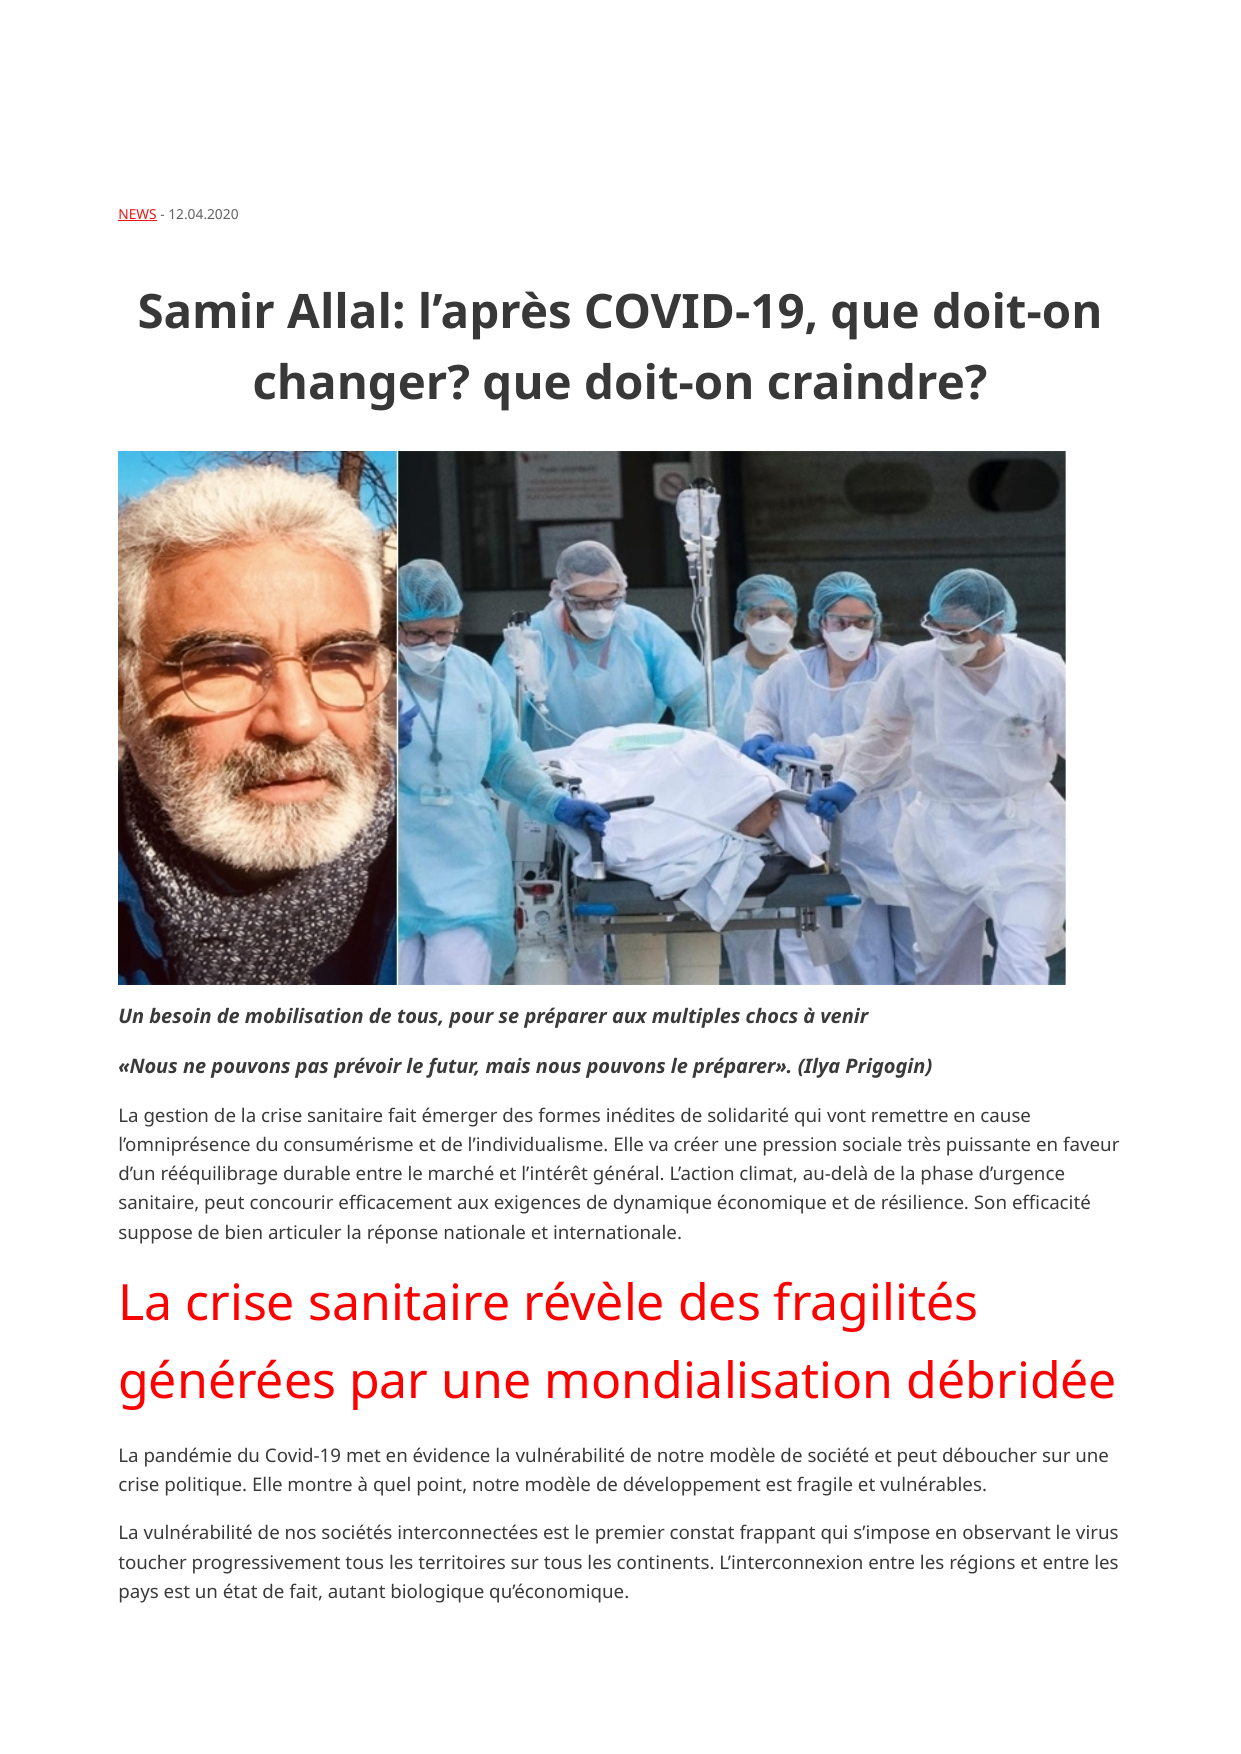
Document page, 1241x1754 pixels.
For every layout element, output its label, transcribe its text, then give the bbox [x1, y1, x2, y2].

text La gestion de la crise sanitaire fait émerger des formes inédites de solidarité qui vont remettre en cause l’omniprésence du consumérisme et de l’individualisme. Elle va créer une pression sociale très puissante en faveur d’un rééquilibrage durable entre le marché et l’intérêt général. L’action climat, au-delà de la phase d’urgence sanitaire, peut concourir efficacement aux exigences de dynamique économique et de résilience. Son efficacité suppose de bien articuler la réponse nationale et internationale. [118, 1102, 1122, 1244]
text La pandémie du Covid-19 met en évidence la vulnérabilité de notre modèle de société et peut déboucher sur une crise politique. Elle montre à quel point, notre modèle de développement est fragile et vulnérables. [118, 1442, 1122, 1497]
subtitle Samir Allal: l’après COVID-19, que doit-on changer? que doit-on craindre? [118, 278, 1122, 413]
text La vulnérabilité de nos sociétés interconnectées est le premier constat frappant qui s’impose en observant le virus toucher progressivement tous les territoires sur tous les continents. L’interconnexion entre les régions et entre les pays est un état de fait, autant biologique qu’économique. [118, 1520, 1122, 1604]
text Un besoin de mobilisation de tous, pour se préparer aux multiples chocs à venir [118, 1002, 1072, 1029]
text NEWS - 12.04.2020 [118, 204, 1122, 223]
picture [118, 451, 1066, 985]
text La crise sanitaire révèle des fragilités générées par une mondialisation débridée [118, 1267, 1122, 1413]
text «Nous ne pouvons pas prévoir le futur, mais nous pouvons le préparer». (Ilya Prigogin) [118, 1052, 1072, 1079]
